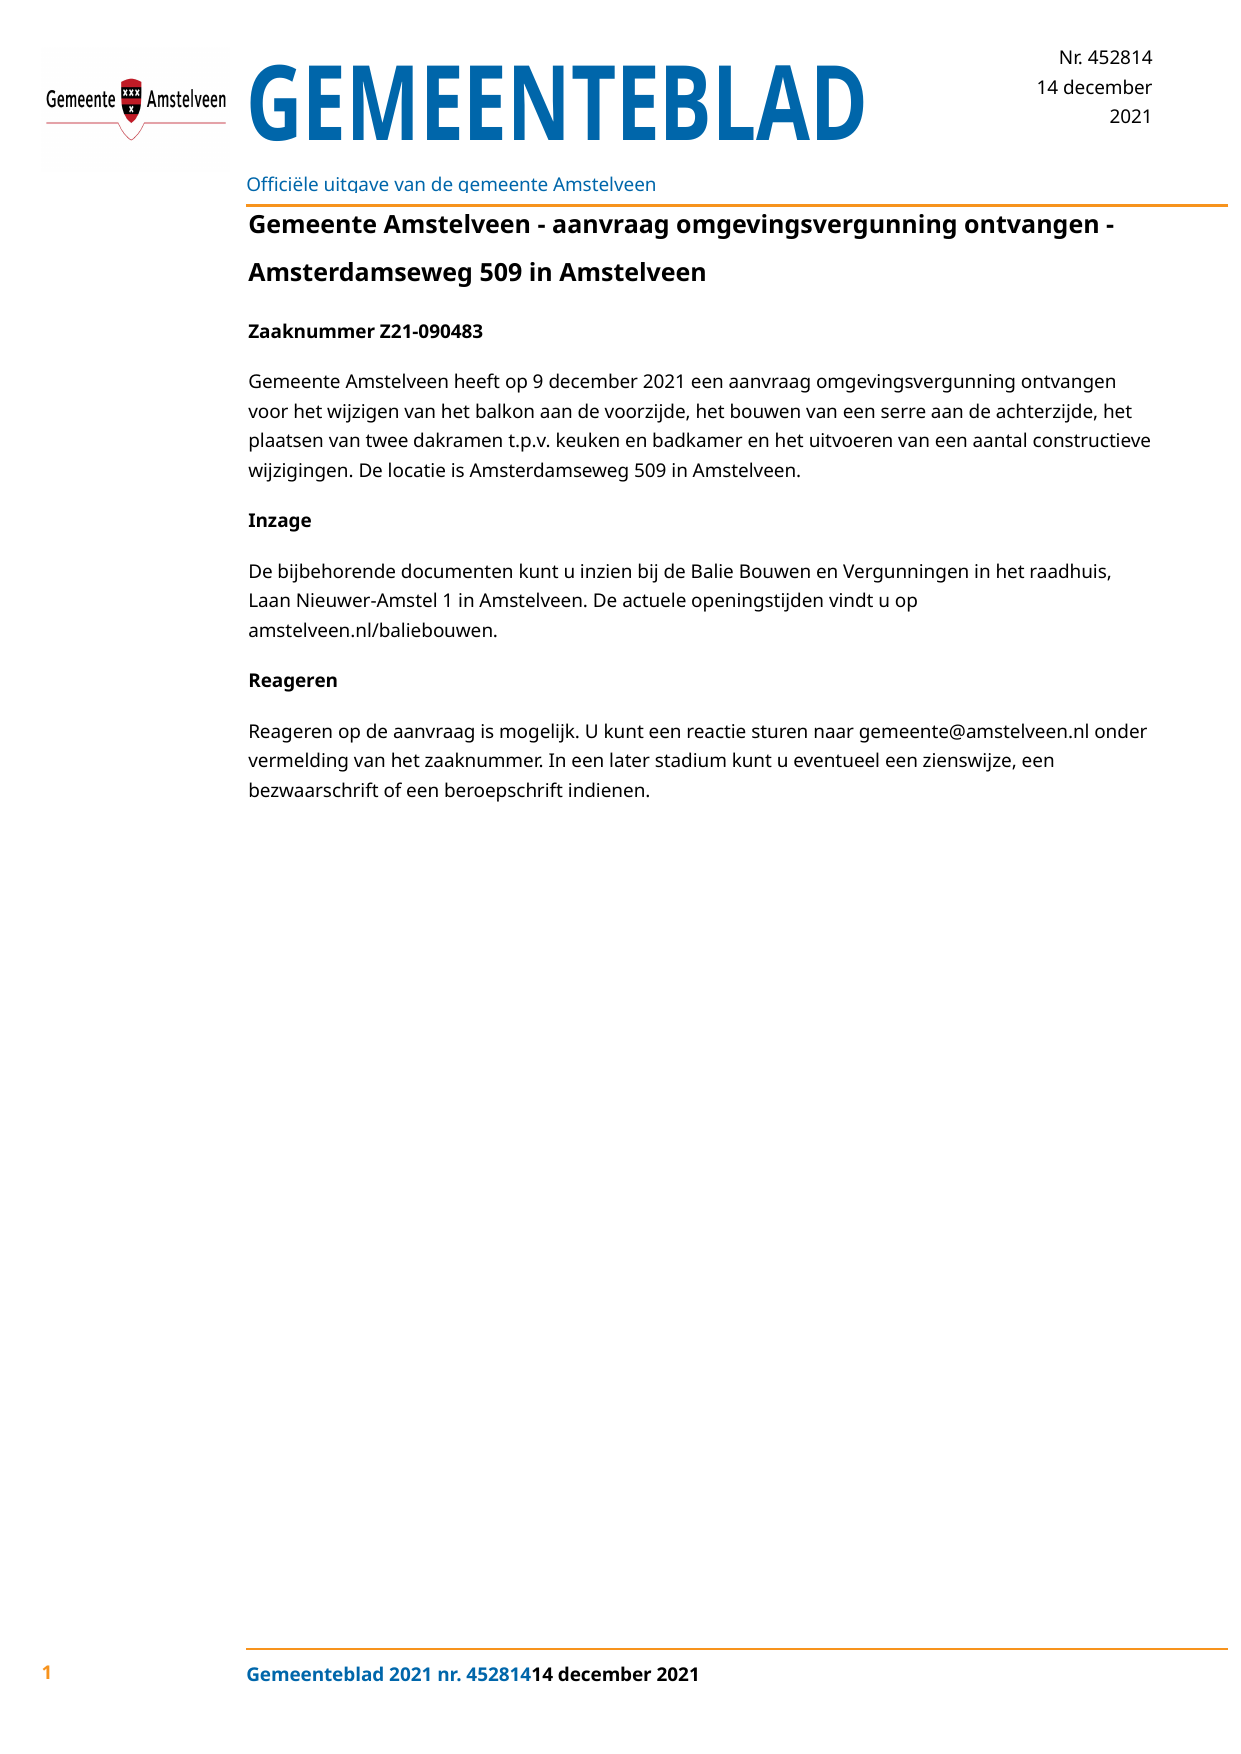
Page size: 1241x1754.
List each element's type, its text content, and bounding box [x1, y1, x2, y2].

text Inzage [248, 507, 1152, 533]
text De bijbehorende documenten kunt u inzien bij de Balie Bouwen en Vergunningen in het raadhuis, Laan Nieuwer-Amstel 1 in Amstelveen. De actuele openingstijden vindt u op amstelveen.nl/baliebouwen. [248, 558, 1152, 643]
text Reageren [248, 667, 1152, 693]
text Gemeente Amstelveen - aanvraag omgevingsvergunning ontvangen - Amsterdamseweg 509 in Amstelveen [248, 207, 1152, 288]
text Zaaknummer Z21-090483 [248, 318, 1152, 344]
text Reageren op de aanvraag is mogelijk. U kunt een reactie sturen naar gemeente@amstelveen.nl onder vermelding van het zaaknummer. In een later stadium kunt u eventueel een zienswijze, een bezwaarschrift of een beroepschrift indienen. [248, 718, 1152, 803]
text Gemeente Amstelveen heeft op 9 december 2021 een aanvraag omgevingsvergunning ontvangen voor het wijzigen van het balkon aan de voorzijde, het bouwen van een serre aan de achterzijde, het plaatsen van twee dakramen t.p.v. keuken en badkamer en het uitvoeren van een aantal constructieve wijzigingen. De locatie is Amsterdamseweg 509 in Amstelveen. [248, 368, 1152, 483]
picture [41, 47, 231, 172]
